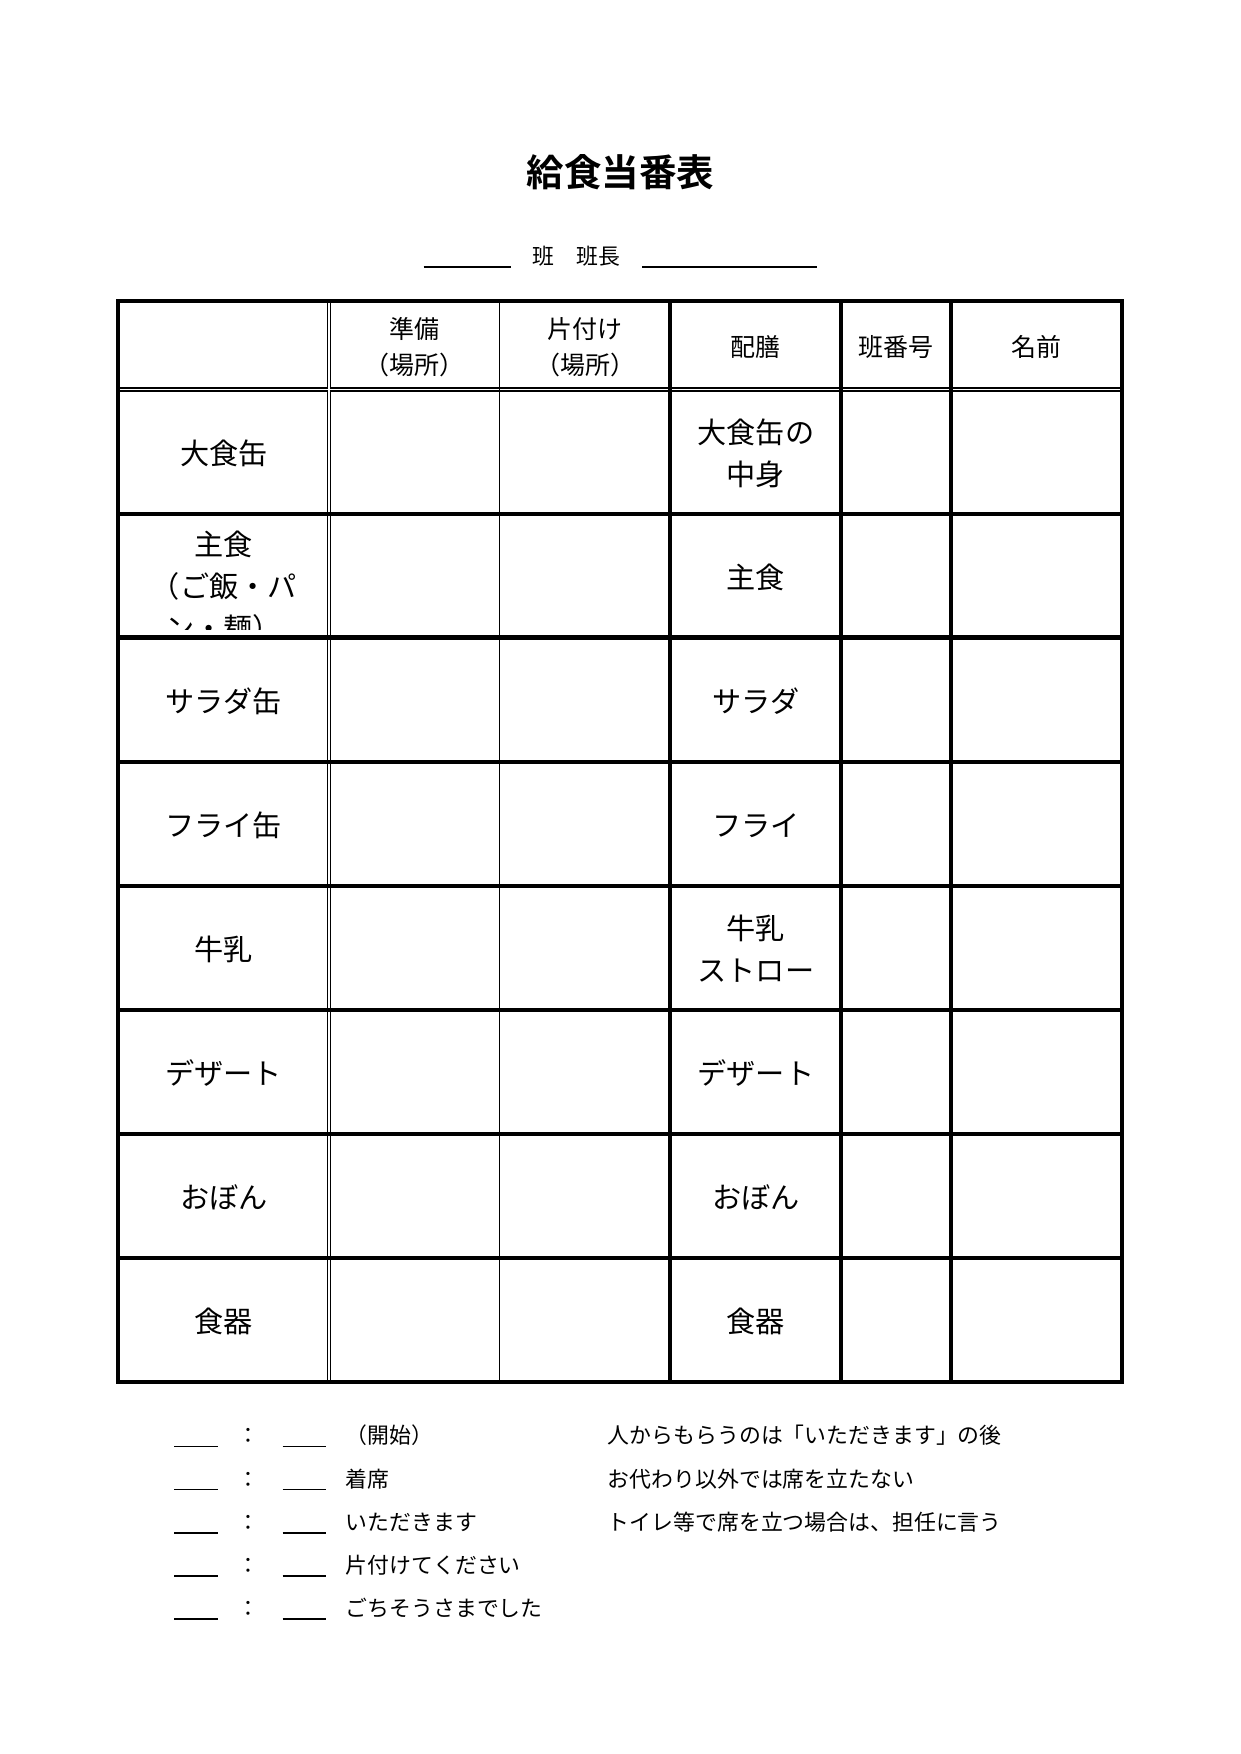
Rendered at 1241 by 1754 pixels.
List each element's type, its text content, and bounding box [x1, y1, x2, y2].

table_cell ： [232, 1585, 277, 1628]
table_cell ： [232, 1499, 277, 1542]
table_cell [843, 888, 949, 1008]
table_cell [277, 1542, 340, 1585]
table_cell [843, 640, 949, 759]
table_cell [500, 516, 668, 635]
table_cell フライ [672, 764, 839, 883]
table_cell 食器 [120, 1260, 327, 1380]
table_cell [277, 1585, 340, 1628]
table_cell ： [232, 1456, 277, 1499]
table_cell 食器 [672, 1260, 839, 1380]
table_cell [331, 1136, 499, 1256]
table_cell [843, 764, 949, 883]
table_cell [953, 392, 1120, 511]
table_cell [168, 1542, 232, 1585]
title 給食当番表 [118, 143, 1122, 197]
table_header [277, 1413, 340, 1456]
table_cell [500, 392, 668, 511]
table_cell ： [232, 1542, 277, 1585]
table_cell [331, 888, 499, 1008]
table_cell [500, 640, 668, 759]
table_cell [331, 764, 499, 883]
table_cell [168, 1585, 232, 1628]
table_cell [168, 1499, 232, 1542]
table_header 人からもらうのは「いただきます」の後 [602, 1413, 1072, 1456]
table_cell [602, 1542, 656, 1585]
table_cell お代わり以外では席を立たない [602, 1456, 1072, 1499]
table_cell 着席 [340, 1456, 575, 1499]
table_cell [843, 1012, 949, 1132]
table_header 配膳 [672, 303, 839, 387]
table_cell [500, 764, 668, 883]
table_cell デザート [120, 1012, 327, 1132]
table_cell [953, 1260, 1120, 1380]
table_cell [500, 888, 668, 1008]
table_cell 主食 （ご飯・パン・麺） [120, 516, 327, 635]
table_header 片付け （場所） [500, 303, 668, 387]
table_cell [277, 1499, 340, 1542]
table_cell [656, 1585, 1072, 1628]
table_cell トイレ等で席を立つ場合は、担任に言う [602, 1499, 1072, 1542]
table_cell おぼん [120, 1136, 327, 1256]
table_cell [500, 1260, 668, 1380]
table_cell [656, 1542, 1072, 1585]
table_cell デザート [672, 1012, 839, 1132]
table_cell 牛乳 [120, 888, 327, 1008]
table_cell [168, 1456, 232, 1499]
table_cell [331, 1260, 499, 1380]
table_cell サラダ缶 [120, 640, 327, 759]
table_cell [843, 392, 949, 511]
table_cell 大食缶の 中身 [672, 392, 839, 511]
table_header ： [232, 1413, 277, 1456]
table_cell フライ缶 [120, 764, 327, 883]
table_cell 牛乳 ストロー [672, 888, 839, 1008]
table_cell [953, 516, 1120, 635]
table_cell [331, 516, 499, 635]
table_header （開始） [340, 1413, 575, 1456]
table_header 準備 （場所） [331, 303, 499, 387]
table_cell [843, 516, 949, 635]
table_cell [500, 1012, 668, 1132]
table_cell [843, 1260, 949, 1380]
table_cell [843, 1136, 949, 1256]
table_cell [331, 1012, 499, 1132]
table_header 名前 [953, 303, 1120, 387]
table_cell おぼん [672, 1136, 839, 1256]
table_cell [953, 764, 1120, 883]
table_cell [953, 1012, 1120, 1132]
table_cell 片付けてください [340, 1542, 575, 1585]
table_cell ごちそうさまでした [340, 1585, 575, 1628]
table_cell [277, 1456, 340, 1499]
table_cell 大食缶 [120, 392, 327, 511]
table_cell 主食 [672, 516, 839, 635]
table_cell いただきます [340, 1499, 575, 1542]
table_header 班番号 [843, 303, 949, 387]
table_cell サラダ [672, 640, 839, 759]
table_cell [602, 1585, 656, 1628]
table_cell [331, 392, 499, 511]
table_cell [500, 1136, 668, 1256]
table_cell [953, 1136, 1120, 1256]
text 班 班長 [118, 239, 1122, 270]
table_cell [953, 888, 1120, 1008]
table_header [120, 303, 327, 387]
table_header [575, 1413, 602, 1628]
table_header [168, 1413, 232, 1456]
table_cell [953, 640, 1120, 759]
table_cell [331, 640, 499, 759]
